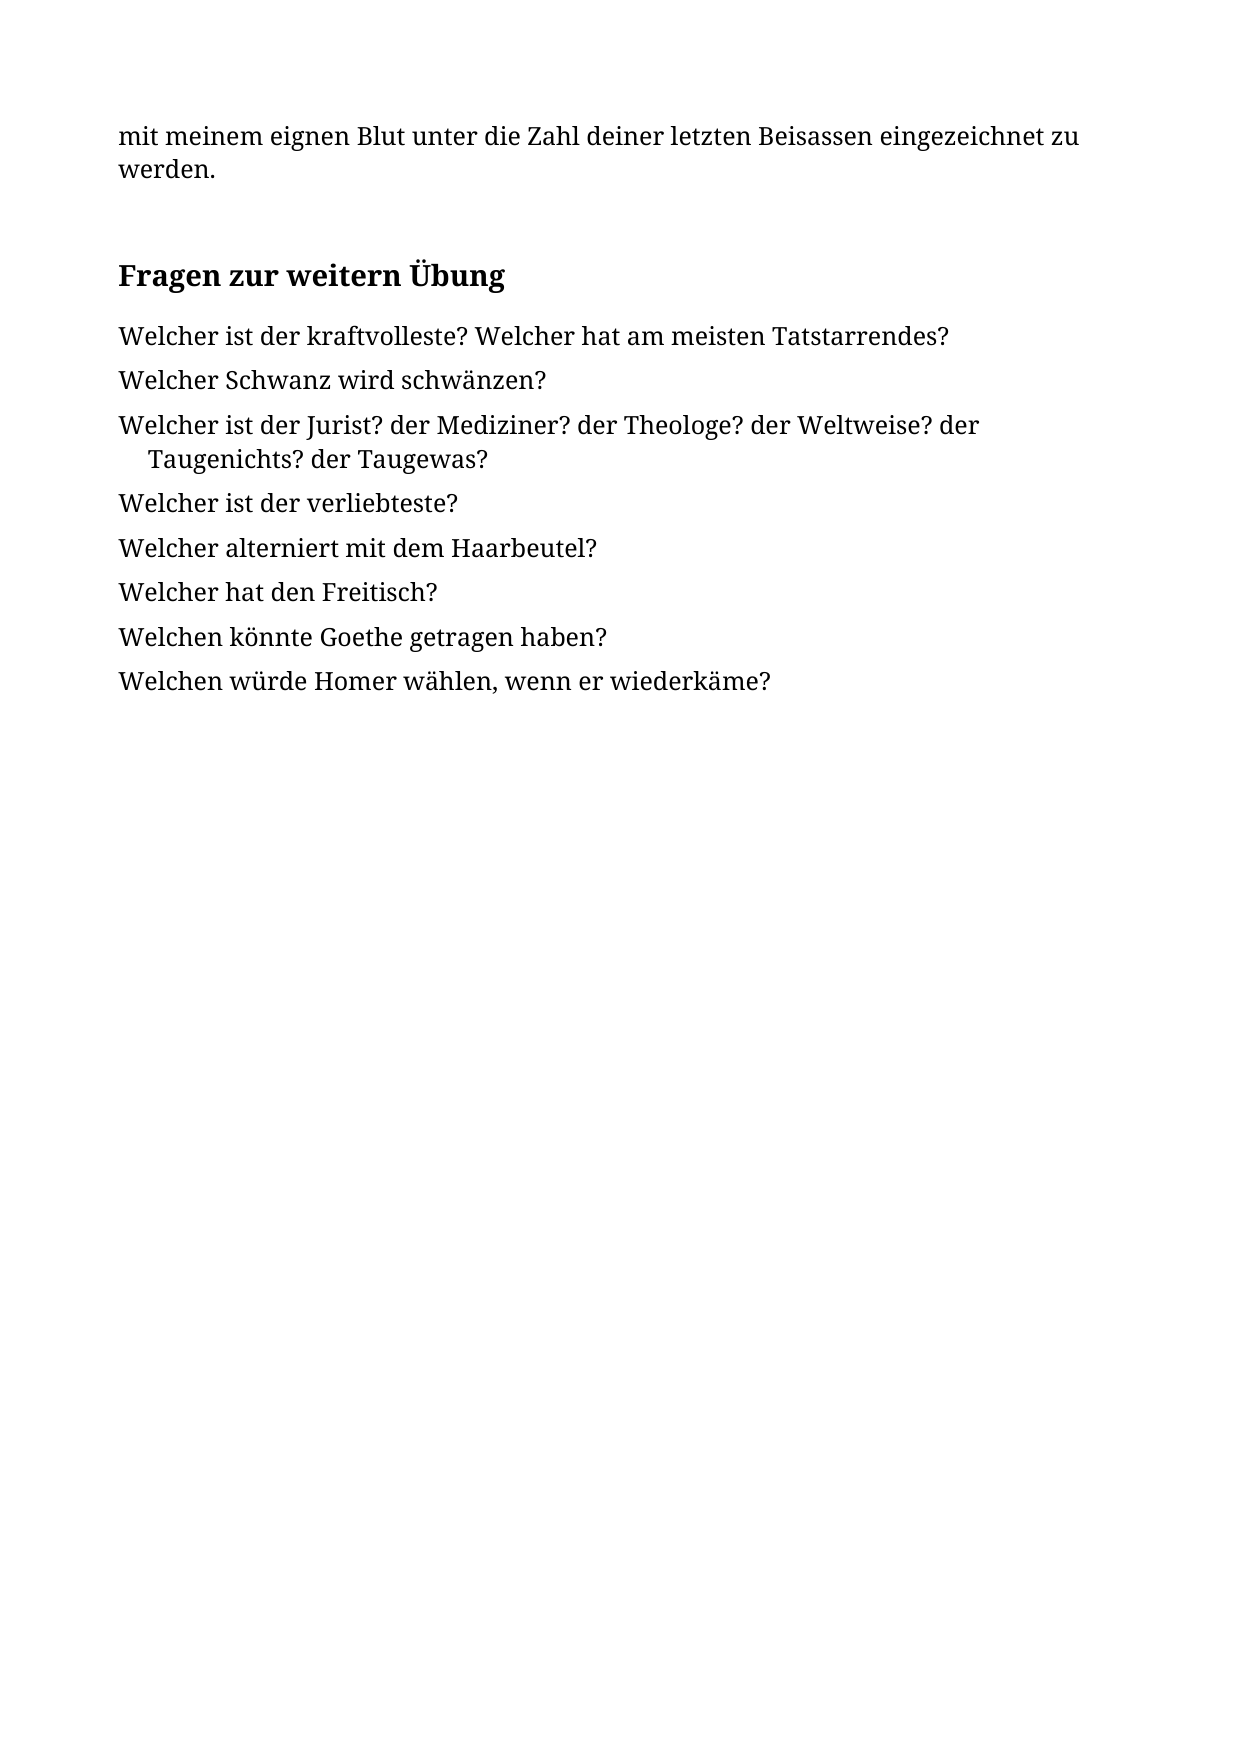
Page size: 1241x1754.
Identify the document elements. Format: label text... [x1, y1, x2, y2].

text Welcher ist der kraftvolleste? Welcher hat am meisten Tatstarrendes? [118, 318, 1122, 352]
text mit meinem eignen Blut unter die Zahl deiner letzten Beisassen eingezeichnet zu werden. [118, 118, 1122, 186]
text Welcher alterniert mit dem Haarbeutel? [118, 530, 1122, 564]
text Welcher ist der Jurist? der Mediziner? der Theologe? der Weltweise? der Taugenichts? der Taugewas? [118, 407, 1122, 475]
text Welchen würde Homer wählen, wenn er wiederkäme? [118, 664, 1122, 698]
text Welcher ist der verliebteste? [118, 486, 1122, 520]
text Welcher Schwanz wird schwänzen? [118, 363, 1122, 397]
text Welchen könnte Goethe getragen haben? [118, 619, 1122, 653]
subtitle Fragen zur weitern Übung [118, 256, 1122, 295]
text Welcher hat den Freitisch? [118, 575, 1122, 609]
